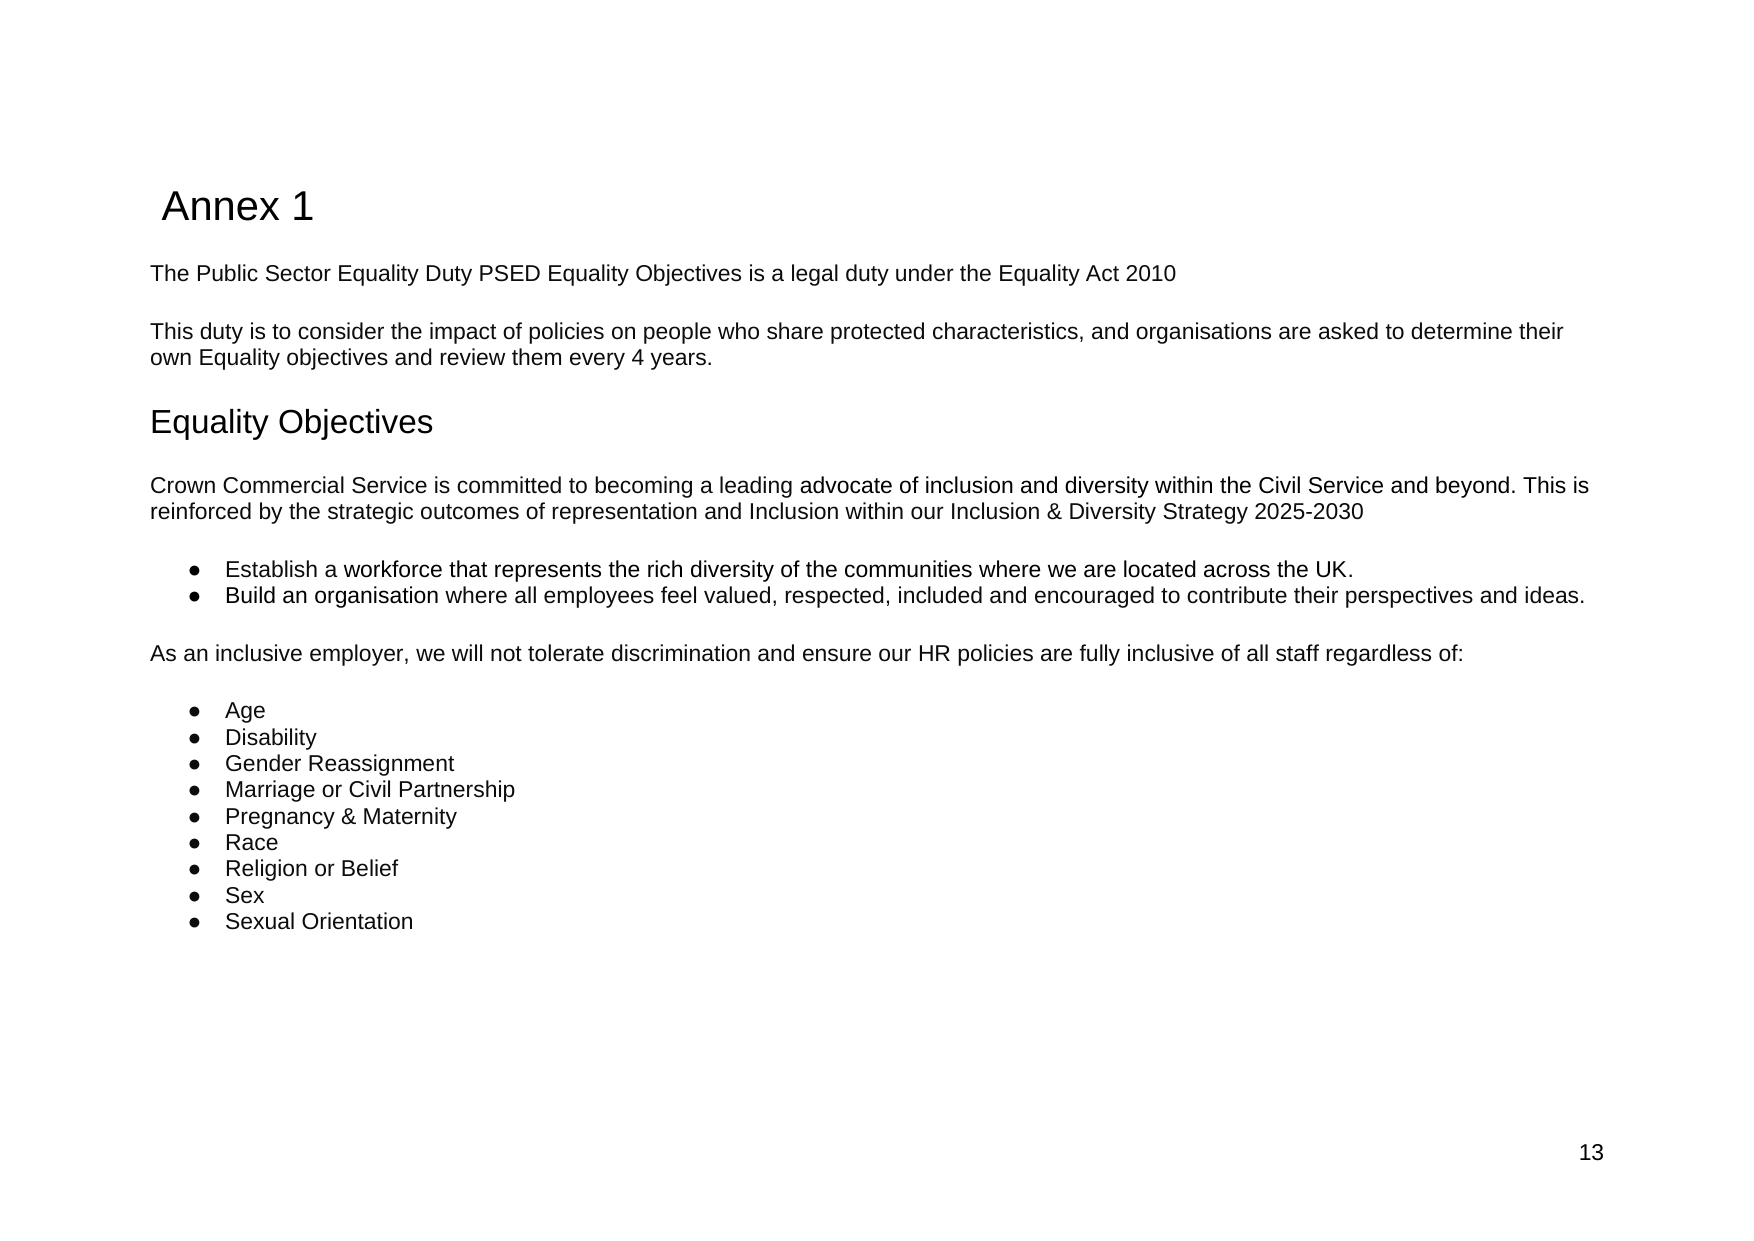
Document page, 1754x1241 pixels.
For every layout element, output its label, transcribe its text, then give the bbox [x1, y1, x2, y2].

text As an inclusive employer, we will not tolerate discrimination and ensure our HR policies are fully inclusive of all staff regardless of: [150, 639, 1604, 666]
text The Public Sector Equality Duty PSED Equality Objectives is a legal duty under the Equality Act 2010 [150, 260, 1604, 287]
list Marriage or Civil Partnership [187, 776, 1604, 803]
list Gender Reassignment [187, 750, 1604, 776]
list Sex [187, 882, 1604, 908]
list Establish a workforce that represents the rich diversity of the communities where we are located across the UK. [187, 556, 1604, 582]
list Race [187, 829, 1604, 855]
text Crown Commercial Service is committed to becoming a leading advocate of inclusion and diversity within the Civil Service and beyond. This is reinforced by the strategic outcomes of representation and Inclusion within our Inclusion & Diversity Strategy 2025-2030 [150, 472, 1604, 524]
list Build an organisation where all employees feel valued, respected, included and encouraged to contribute their perspectives and ideas. [187, 582, 1604, 608]
list Age [187, 697, 1604, 723]
list Religion or Belief [187, 855, 1604, 882]
text This duty is to consider the impact of policies on people who share protected characteristics, and organisations are asked to determine their own Equality objectives and review them every 4 years. [150, 318, 1604, 371]
list Pregnancy & Maternity [187, 803, 1604, 829]
list Disability [187, 723, 1604, 750]
subtitle Equality Objectives [150, 402, 1604, 440]
subtitle Annex 1 [150, 181, 1604, 229]
list Sexual Orientation [187, 908, 1604, 934]
